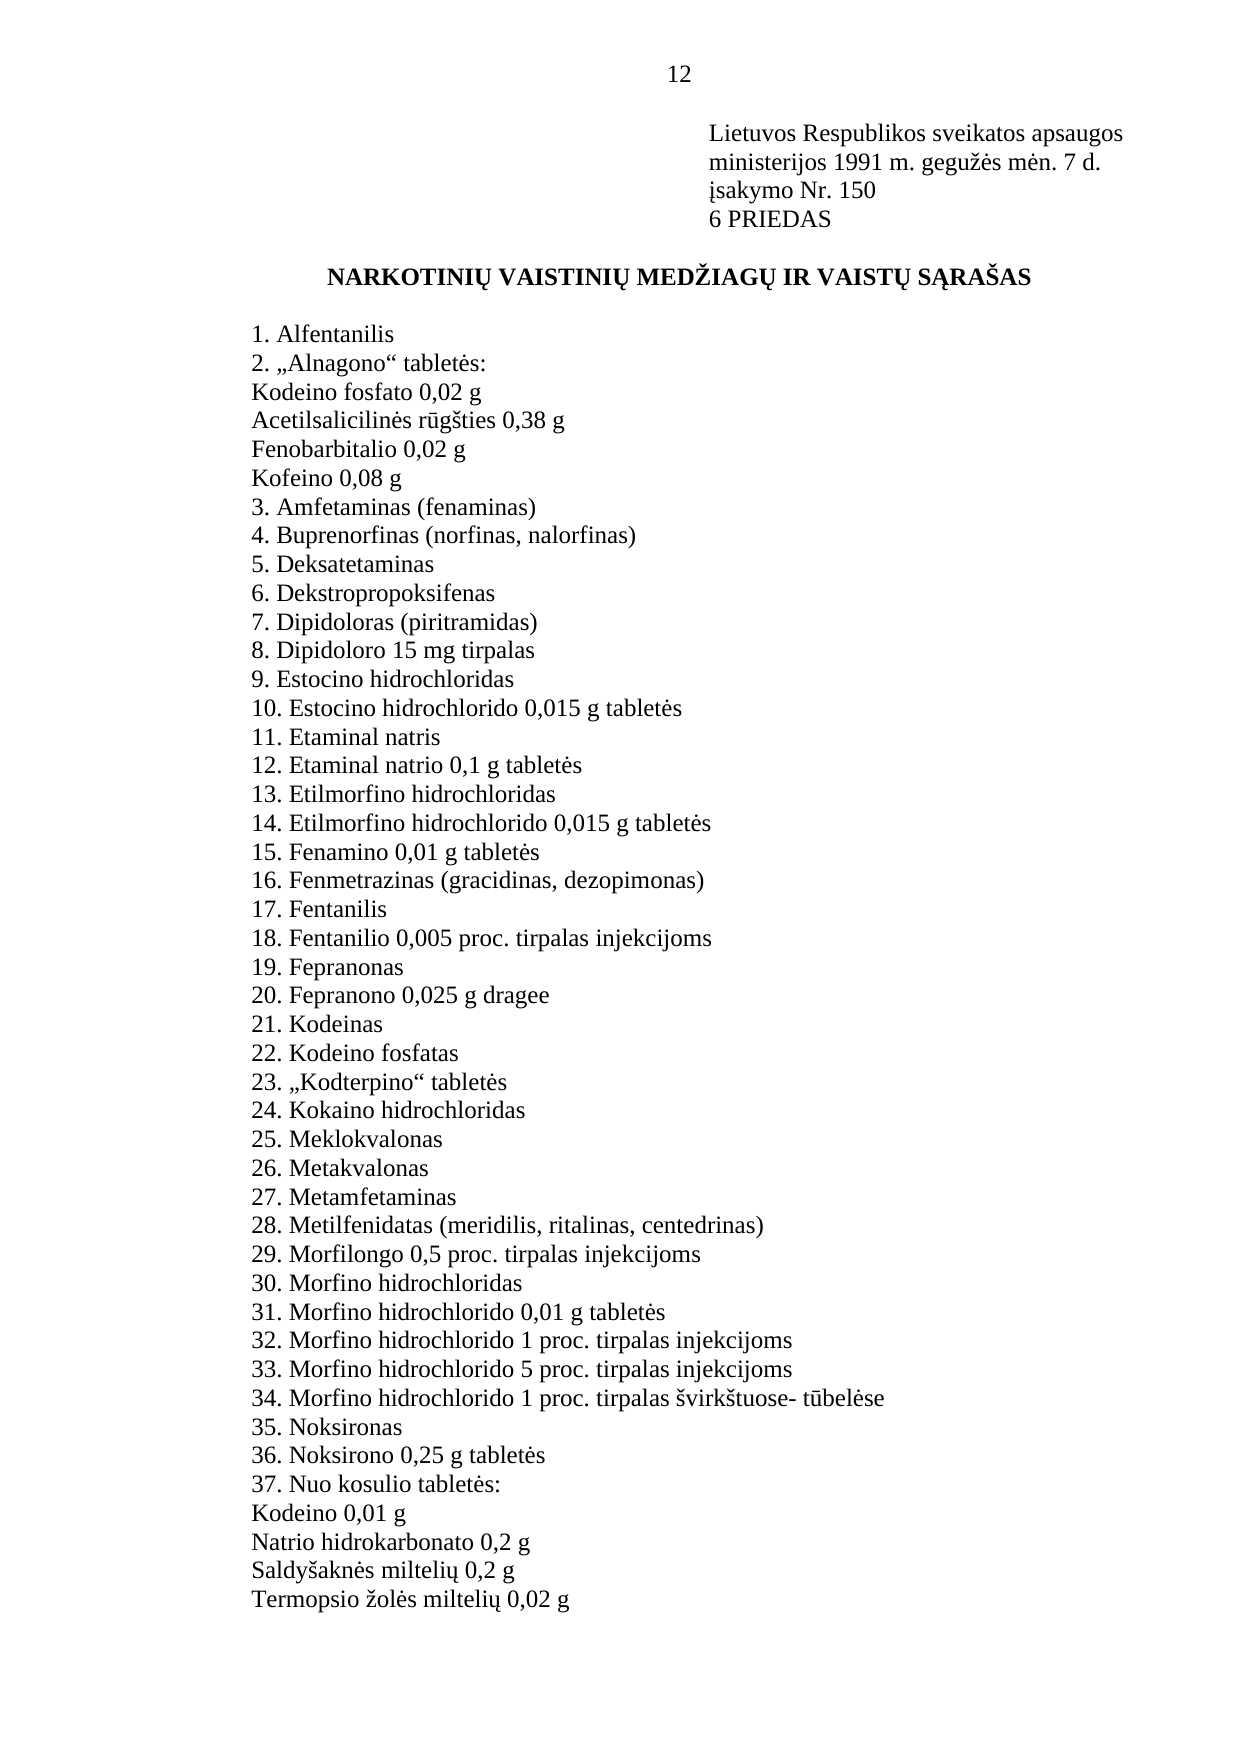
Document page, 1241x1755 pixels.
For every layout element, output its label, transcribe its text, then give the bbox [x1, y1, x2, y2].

text Lietuvos Respublikos sveikatos apsaugos [709, 118, 1181, 147]
text Kofeino 0,08 g [177, 463, 1181, 492]
text 19. Fepranonas [177, 952, 1181, 981]
text 9. Estocino hidrochloridas [177, 664, 1181, 693]
text 25. Meklokvalonas [177, 1124, 1181, 1153]
text Termopsio žolės miltelių 0,02 g [177, 1584, 1181, 1613]
text Saldyšaknės miltelių 0,2 g [177, 1556, 1181, 1584]
text Natrio hidrokarbonato 0,2 g [177, 1527, 1181, 1556]
text 27. Metamfetaminas [177, 1182, 1181, 1211]
text 12. Etaminal natrio 0,1 g tabletės [177, 751, 1181, 779]
text 28. Metilfenidatas (meridilis, ritalinas, centedrinas) [177, 1211, 1181, 1239]
text 2. „Alnagono“ tabletės: [177, 348, 1181, 377]
text 18. Fentanilio 0,005 proc. tirpalas injekcijoms [177, 923, 1181, 952]
text 20. Fepranono 0,025 g dragee [177, 981, 1181, 1009]
text 7. Dipidoloras (piritramidas) [177, 607, 1181, 636]
text Acetilsalicilinės rūgšties 0,38 g [177, 406, 1181, 434]
text 22. Kodeino fosfatas [177, 1038, 1181, 1067]
text 35. Noksironas [177, 1412, 1181, 1441]
text 31. Morfino hidrochlorido 0,01 g tabletės [177, 1297, 1181, 1326]
text 14. Etilmorfino hidrochlorido 0,015 g tabletės [177, 808, 1181, 837]
text 23. „Kodterpino“ tabletės [177, 1067, 1181, 1096]
text 6 PRIEDAS [177, 204, 1181, 233]
text ministerijos 1991 m. gegužės mėn. 7 d. [177, 147, 1181, 176]
text 36. Noksirono 0,25 g tabletės [177, 1441, 1181, 1469]
text 21. Kodeinas [177, 1009, 1181, 1038]
text 37. Nuo kosulio tabletės: [177, 1469, 1181, 1498]
text 17. Fentanilis [177, 894, 1181, 923]
text 1. Alfentanilis [177, 319, 1181, 348]
text įsakymo Nr. 150 [177, 176, 1181, 204]
text 16. Fenmetrazinas (gracidinas, dezopimonas) [177, 866, 1181, 894]
text 29. Morfilongo 0,5 proc. tirpalas injekcijoms [177, 1239, 1181, 1268]
text 26. Metakvalonas [177, 1153, 1181, 1182]
text Fenobarbitalio 0,02 g [177, 434, 1181, 463]
text 33. Morfino hidrochlorido 5 proc. tirpalas injekcijoms [177, 1354, 1181, 1383]
text 8. Dipidoloro 15 mg tirpalas [177, 636, 1181, 664]
text 32. Morfino hidrochlorido 1 proc. tirpalas injekcijoms [177, 1326, 1181, 1354]
text 6. Dekstropropoksifenas [177, 578, 1181, 607]
text Kodeino fosfato 0,02 g [177, 377, 1181, 406]
text 15. Fenamino 0,01 g tabletės [177, 837, 1181, 866]
text 5. Deksatetaminas [177, 549, 1181, 578]
text NARKOTINIŲ VAISTINIŲ MEDŽIAGŲ IR VAISTŲ SĄRAŠAS [177, 262, 1181, 291]
text 24. Kokaino hidrochloridas [177, 1096, 1181, 1124]
text 13. Etilmorfino hidrochloridas [177, 779, 1181, 808]
text 30. Morfino hidrochloridas [177, 1268, 1181, 1297]
text 10. Estocino hidrochlorido 0,015 g tabletės [177, 693, 1181, 722]
text 3. Amfetaminas (fenaminas) [177, 492, 1181, 521]
text Kodeino 0,01 g [177, 1498, 1181, 1527]
text 11. Etaminal natris [177, 722, 1181, 751]
text 4. Buprenorfinas (norfinas, nalorfinas) [177, 521, 1181, 549]
text 34. Morfino hidrochlorido 1 proc. tirpalas švirkštuose- tūbelėse [177, 1383, 1181, 1412]
